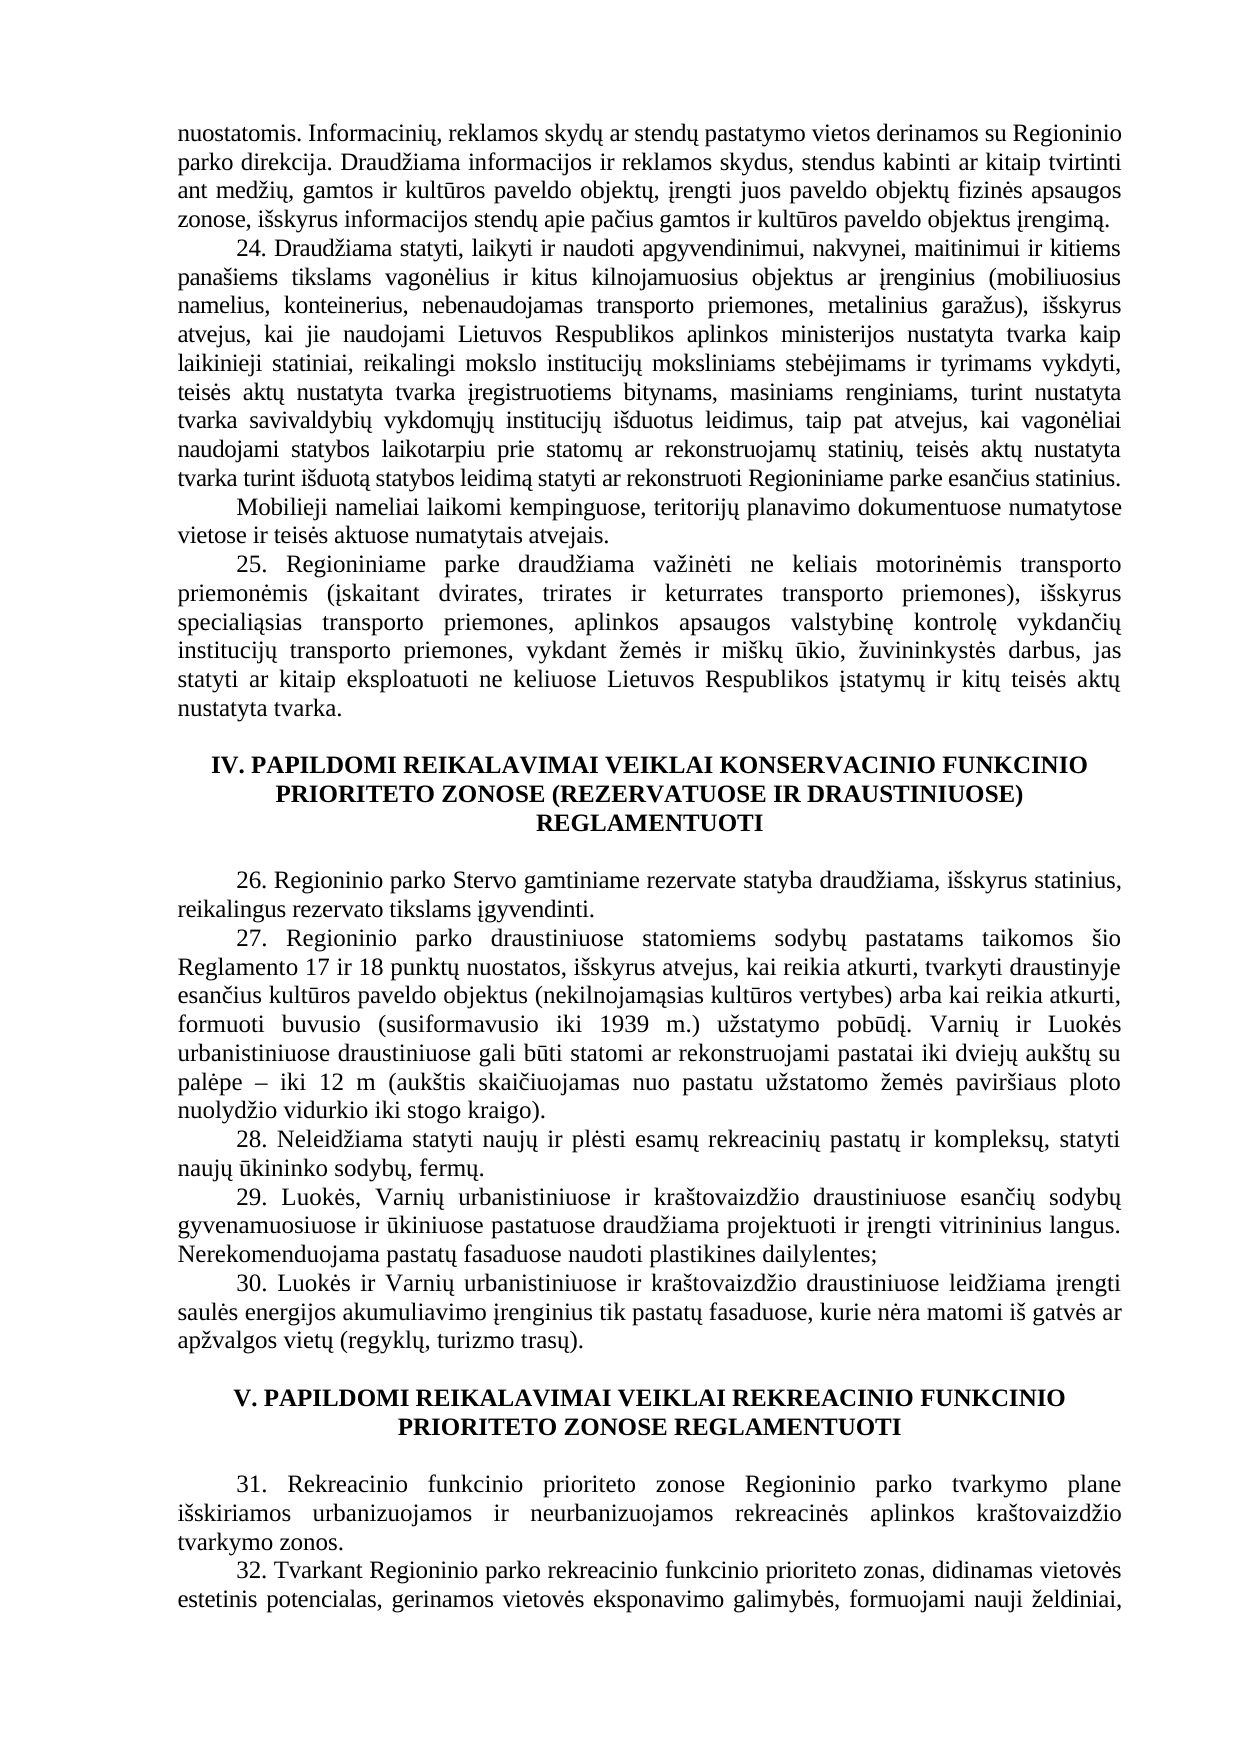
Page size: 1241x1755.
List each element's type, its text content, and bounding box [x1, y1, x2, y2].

text 29. Luokės, Varnių urbanistiniuose ir kraštovaizdžio draustiniuose esančių sodybų gyvenamuosiuose ir ūkiniuose pastatuose draudžiama projektuoti ir įrengti vitrininius langus. Nerekomenduojama pastatų fasaduose naudoti plastikines dailylentes; [177, 1182, 1122, 1268]
text nuostatomis. Informacinių, reklamos skydų ar stendų pastatymo vietos derinamos su Regioninio parko direkcija. Draudžiama informacijos ir reklamos skydus, stendus kabinti ar kitaip tvirtinti ant medžių, gamtos ir kultūros paveldo objektų, įrengti juos paveldo objektų fizinės apsaugos zonose, išskyrus informacijos stendų apie pačius gamtos ir kultūros paveldo objektus įrengimą. [177, 118, 1122, 233]
text 30. Luokės ir Varnių urbanistiniuose ir kraštovaizdžio draustiniuose leidžiama įrengti saulės energijos akumuliavimo įrenginius tik pastatų fasaduose, kurie nėra matomi iš gatvės ar apžvalgos vietų (regyklų, turizmo trasų). [177, 1268, 1122, 1354]
text IV. PAPILDOMI REIKALAVIMAI VEIKLAI Konservacinio FUNKCINIO prioriteto zonosE (rezervatuose ir draustiniuose) REGLAMENTUOTI [177, 751, 1122, 837]
text 28. Neleidžiama statyti naujų ir plėsti esamų rekreacinių pastatų ir kompleksų, statyti naujų ūkininko sodybų, fermų. [177, 1124, 1122, 1182]
text 31. Rekreacinio funkcinio prioriteto zonose Regioninio parko tvarkymo plane išskiriamos urbanizuojamos ir neurbanizuojamos rekreacinės aplinkos kraštovaizdžio tvarkymo zonos. [177, 1469, 1122, 1556]
text 25. Regioniniame parke draudžiama važinėti ne keliais motorinėmis transporto priemonėmis (įskaitant dvirates, trirates ir keturrates transporto priemones), išskyrus specialiąsias transporto priemones, aplinkos apsaugos valstybinę kontrolę vykdančių institucijų transporto priemones, vykdant žemės ir miškų ūkio, žuvininkystės darbus, jas statyti ar kitaip eksploatuoti ne keliuose Lietuvos Respublikos įstatymų ir kitų teisės aktų nustatyta tvarka. [177, 549, 1122, 722]
text 24. Draudžiama statyti, laikyti ir naudoti apgyvendinimui, nakvynei, maitinimui ir kitiems panašiems tikslams vagonėlius ir kitus kilnojamuosius objektus ar įrenginius (mobiliuosius namelius, konteinerius, nebenaudojamas transporto priemones, metalinius garažus), išskyrus atvejus, kai jie naudojami Lietuvos Respublikos aplinkos ministerijos nustatyta tvarka kaip laikinieji statiniai, reikalingi mokslo institucijų moksliniams stebėjimams ir tyrimams vykdyti, teisės aktų nustatyta tvarka įregistruotiems bitynams, masiniams renginiams, turint nustatyta tvarka savivaldybių vykdomųjų institucijų išduotus leidimus, taip pat atvejus, kai vagonėliai naudojami statybos laikotarpiu prie statomų ar rekonstruojamų statinių, teisės aktų nustatyta tvarka turint išduotą statybos leidimą statyti ar rekonstruoti Regioniniame parke esančius statinius. [177, 233, 1122, 492]
text 26. Regioninio parko Stervo gamtiniame rezervate statyba draudžiama, išskyrus statinius, reikalingus rezervato tikslams įgyvendinti. [177, 866, 1122, 923]
text Mobilieji nameliai laikomi kempinguose, teritorijų planavimo dokumentuose numatytose vietose ir teisės aktuose numatytais atvejais. [177, 492, 1122, 549]
text 27. Regioninio parko draustiniuose statomiems sodybų pastatams taikomos šio Reglamento 17 ir 18 punktų nuostatos, išskyrus atvejus, kai reikia atkurti, tvarkyti draustinyje esančius kultūros paveldo objektus (nekilnojamąsias kultūros vertybes) arba kai reikia atkurti, formuoti buvusio (susiformavusio iki 1939 m.) užstatymo pobūdį. Varnių ir Luokės urbanistiniuose draustiniuose gali būti statomi ar rekonstruojami pastatai iki dviejų aukštų su palėpe – iki 12 m (aukštis skaičiuojamas nuo pastatu užstatomo žemės paviršiaus ploto nuolydžio vidurkio iki stogo kraigo). [177, 923, 1122, 1124]
text 32. Tvarkant Regioninio parko rekreacinio funkcinio prioriteto zonas, didinamas vietovės estetinis potencialas, gerinamos vietovės eksponavimo galimybės, formuojami nauji želdiniai, [177, 1556, 1122, 1613]
text V. PAPILDOMI REIKALAVIMAI VEIKLAI Rekreacinio funkcinIO prioriteto zonOSE REGLAMENTUOTI [177, 1383, 1122, 1441]
